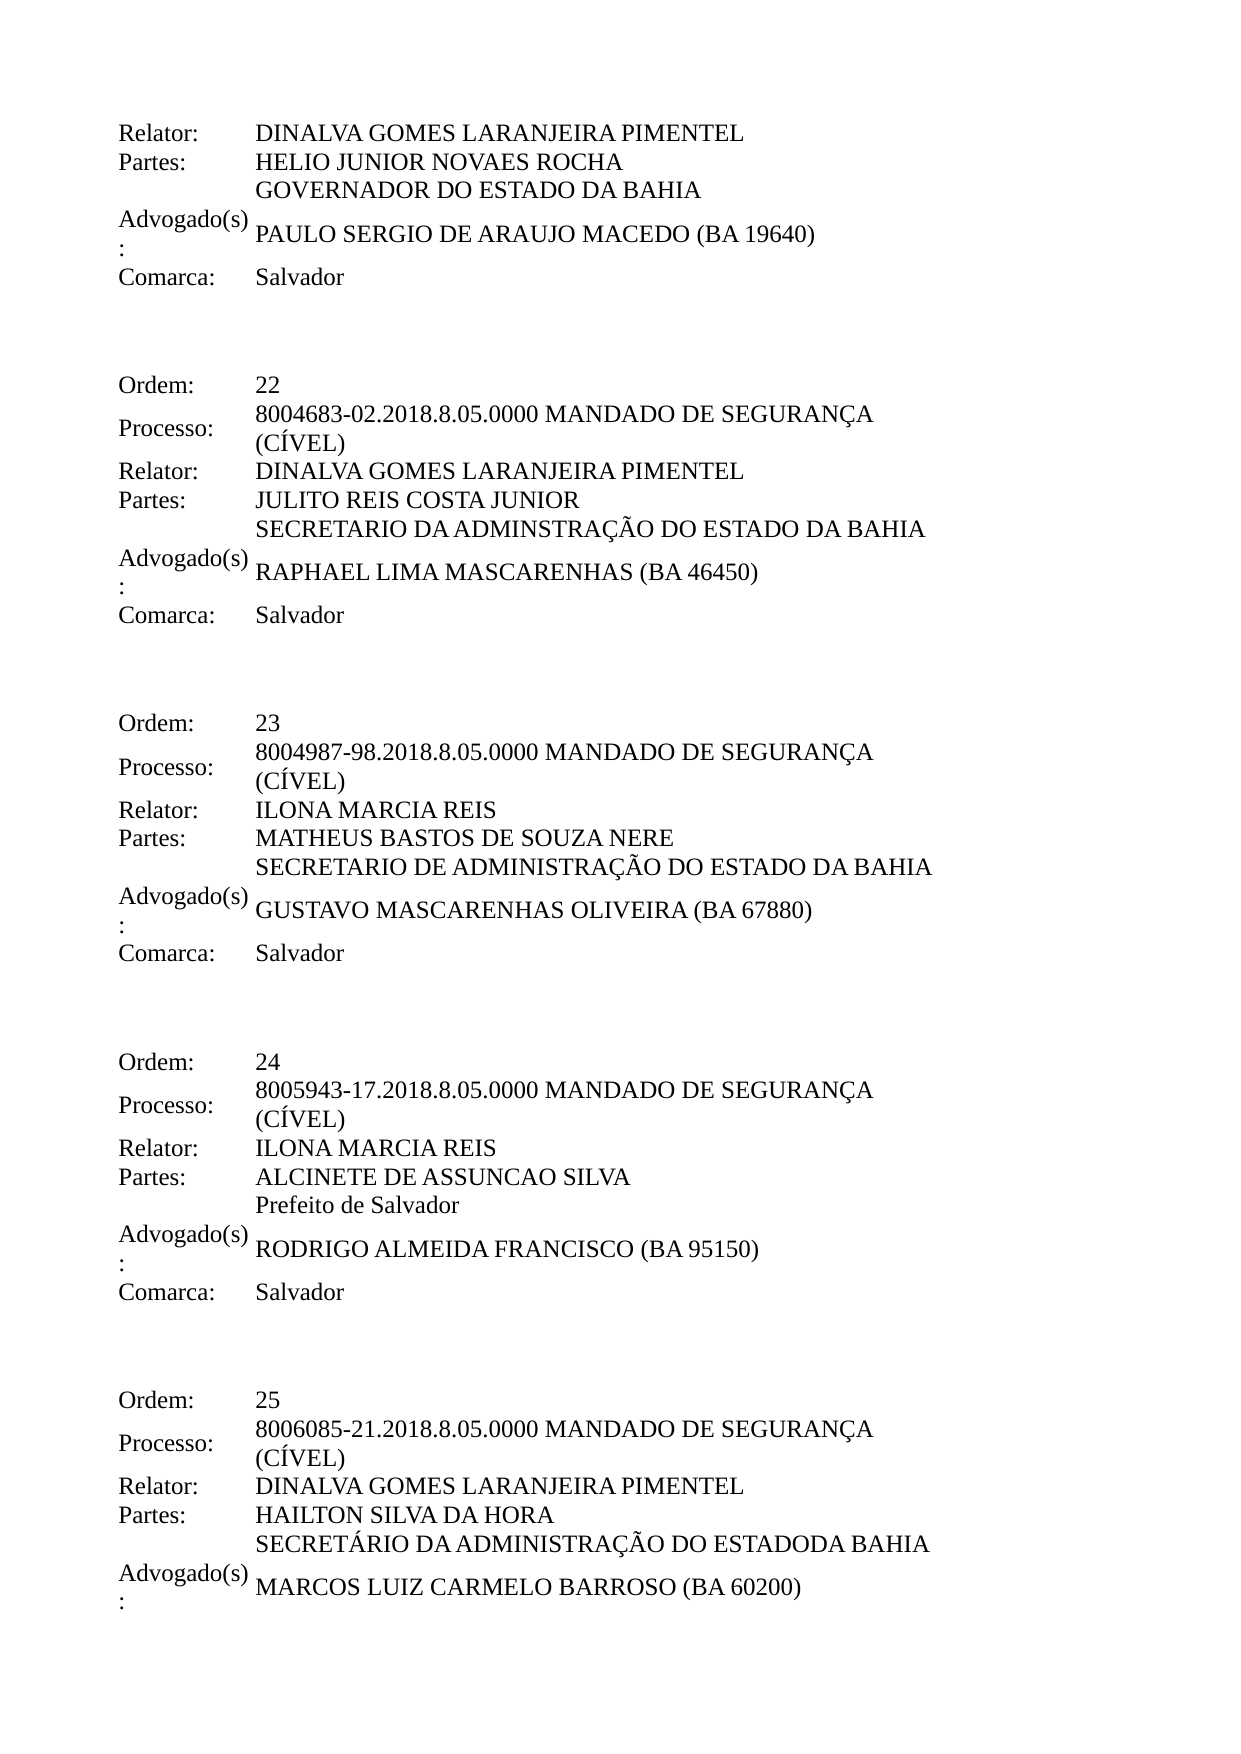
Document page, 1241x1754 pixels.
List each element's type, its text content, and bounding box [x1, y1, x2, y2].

table_cell Advogado(s): [118, 543, 255, 600]
table_cell Relator: [118, 118, 255, 147]
table_header Ordem: [118, 709, 255, 737]
table_cell Comarca: [118, 939, 255, 967]
table_cell RODRIGO ALMEIDA FRANCISCO (BA 95150) [255, 1219, 969, 1277]
table_cell SECRETARIO DE ADMINISTRAÇÃO DO ESTADO DA BAHIA [255, 852, 969, 881]
table_cell Processo: [118, 1414, 255, 1471]
table_cell Partes: [118, 147, 255, 176]
table_cell [118, 176, 255, 204]
table_cell ILONA MARCIA REIS [255, 795, 969, 823]
table_cell Salvador [255, 262, 969, 291]
table_cell Relator: [118, 1471, 255, 1500]
table_cell Prefeito de Salvador [255, 1191, 969, 1219]
table_cell Advogado(s): [118, 1219, 255, 1277]
table_cell Partes: [118, 1162, 255, 1191]
table_cell RAPHAEL LIMA MASCARENHAS (BA 46450) [255, 543, 969, 600]
table_cell Processo: [118, 737, 255, 795]
table_cell Relator: [118, 456, 255, 485]
table_cell Partes: [118, 824, 255, 852]
table_cell Salvador [255, 939, 969, 967]
table_cell DINALVA GOMES LARANJEIRA PIMENTEL [255, 118, 969, 147]
table_cell 8005943-17.2018.8.05.0000 MANDADO DE SEGURANÇA (CÍVEL) [255, 1076, 969, 1133]
table_header 24 [255, 1047, 969, 1076]
table_cell ALCINETE DE ASSUNCAO SILVA [255, 1162, 969, 1191]
table_cell Partes: [118, 485, 255, 514]
table_cell [118, 1191, 255, 1219]
table_cell Processo: [118, 1076, 255, 1133]
table_cell SECRETARIO DA ADMINSTRAÇÃO DO ESTADO DA BAHIA [255, 514, 969, 543]
table_cell Advogado(s): [118, 881, 255, 938]
table_cell HAILTON SILVA DA HORA [255, 1500, 969, 1529]
table_cell GUSTAVO MASCARENHAS OLIVEIRA (BA 67880) [255, 881, 969, 938]
table_cell [118, 514, 255, 543]
table_cell Salvador [255, 1277, 969, 1306]
table_cell HELIO JUNIOR NOVAES ROCHA [255, 147, 969, 176]
table_cell Salvador [255, 600, 969, 629]
table_cell Relator: [118, 1133, 255, 1162]
table_cell Comarca: [118, 262, 255, 291]
table_cell MARCOS LUIZ CARMELO BARROSO (BA 60200) [255, 1558, 969, 1615]
table_cell DINALVA GOMES LARANJEIRA PIMENTEL [255, 456, 969, 485]
table_cell Processo: [118, 399, 255, 456]
table_cell GOVERNADOR DO ESTADO DA BAHIA [255, 176, 969, 204]
table_cell 8004987-98.2018.8.05.0000 MANDADO DE SEGURANÇA (CÍVEL) [255, 737, 969, 795]
table_cell [118, 1529, 255, 1558]
table_cell SECRETÁRIO DA ADMINISTRAÇÃO DO ESTADODA BAHIA [255, 1529, 969, 1558]
table_header 25 [255, 1385, 969, 1414]
table_cell PAULO SERGIO DE ARAUJO MACEDO (BA 19640) [255, 204, 969, 262]
table_cell Relator: [118, 795, 255, 823]
table_cell [118, 852, 255, 881]
table_cell 8004683-02.2018.8.05.0000 MANDADO DE SEGURANÇA (CÍVEL) [255, 399, 969, 456]
table_header Ordem: [118, 1047, 255, 1076]
table_cell Comarca: [118, 600, 255, 629]
table_cell JULITO REIS COSTA JUNIOR [255, 485, 969, 514]
table_header Ordem: [118, 1385, 255, 1414]
table_cell Advogado(s): [118, 204, 255, 262]
table_cell 8006085-21.2018.8.05.0000 MANDADO DE SEGURANÇA (CÍVEL) [255, 1414, 969, 1471]
table_header 23 [255, 709, 969, 737]
table_header Ordem: [118, 370, 255, 399]
table_header 22 [255, 370, 969, 399]
table_cell Comarca: [118, 1277, 255, 1306]
table_cell Advogado(s): [118, 1558, 255, 1615]
table_cell DINALVA GOMES LARANJEIRA PIMENTEL [255, 1471, 969, 1500]
table_cell ILONA MARCIA REIS [255, 1133, 969, 1162]
table_cell Partes: [118, 1500, 255, 1529]
table_cell MATHEUS BASTOS DE SOUZA NERE [255, 824, 969, 852]
